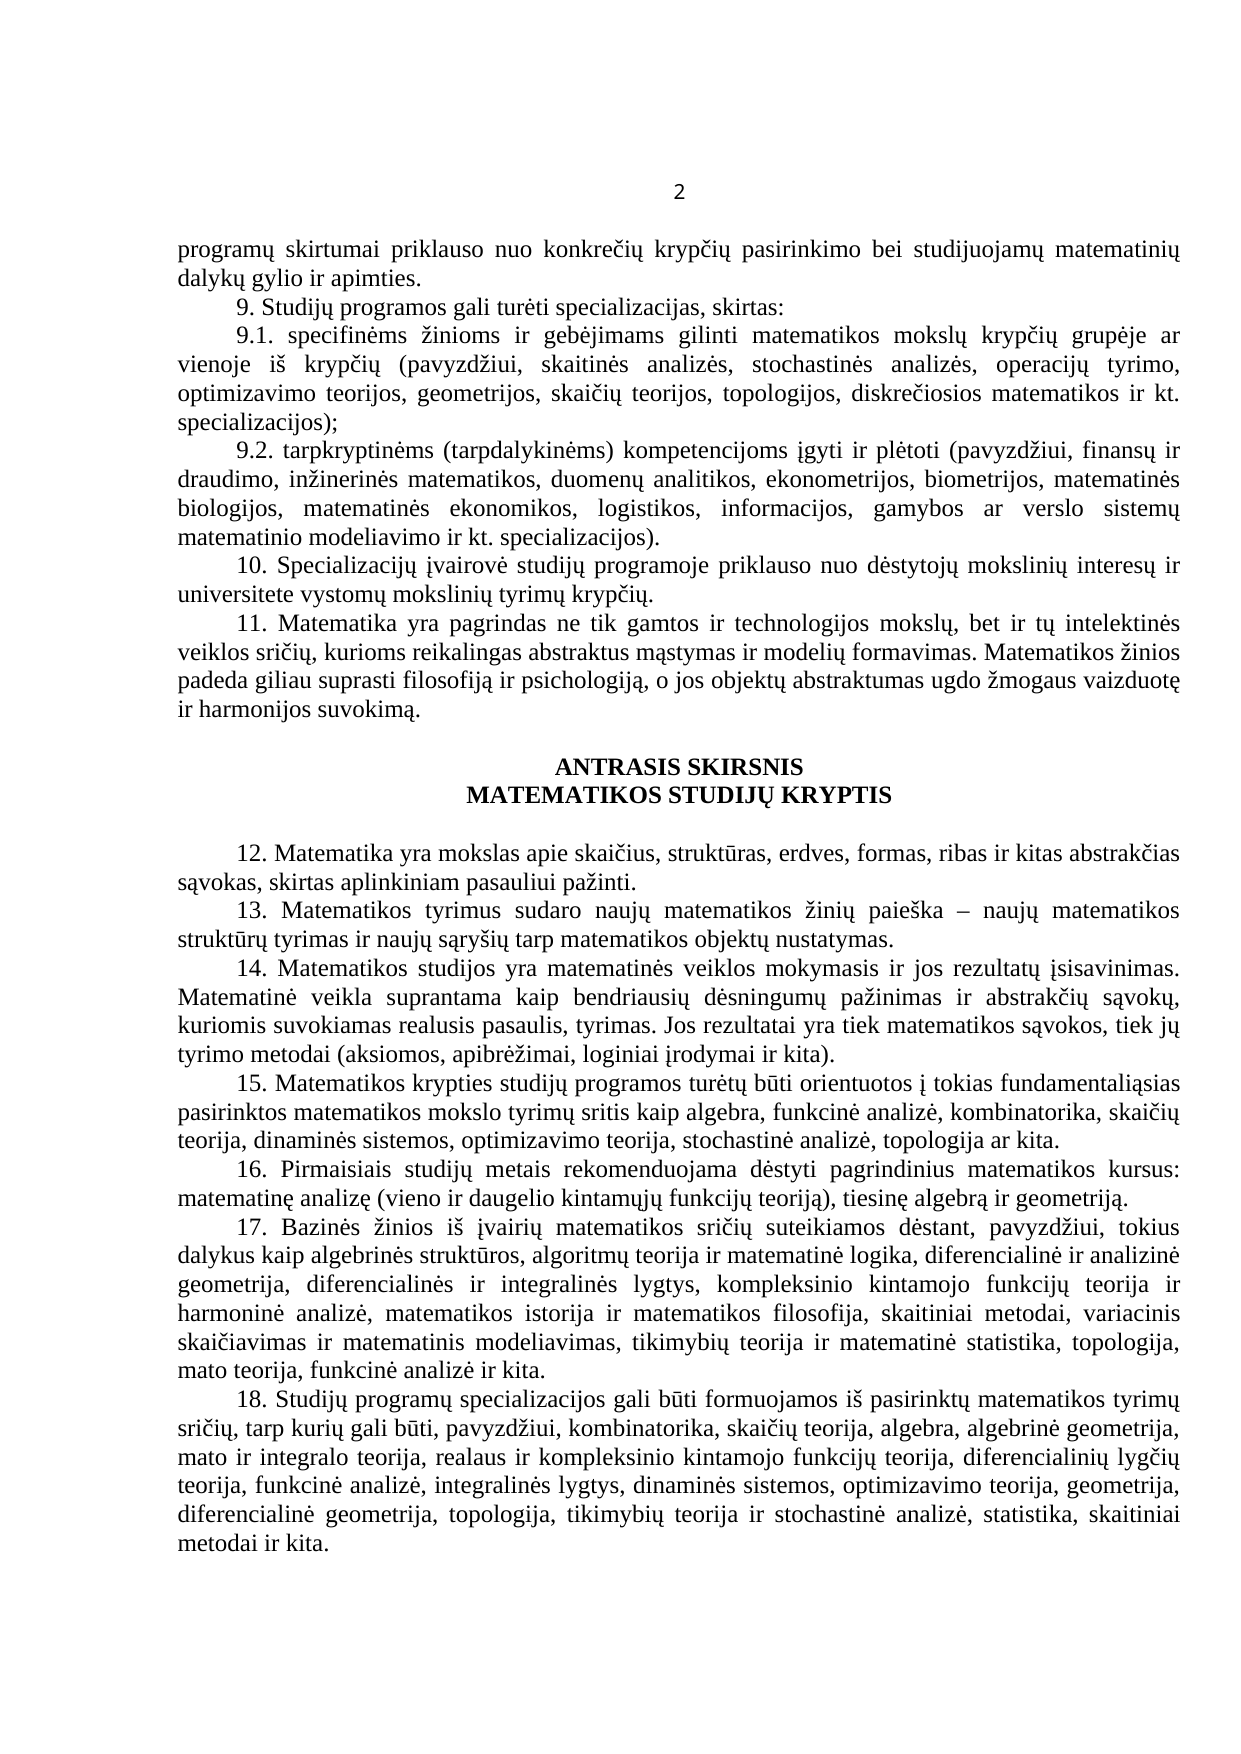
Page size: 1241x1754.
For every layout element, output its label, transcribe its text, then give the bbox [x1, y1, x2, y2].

text programų skirtumai priklauso nuo konkrečių krypčių pasirinkimo bei studijuojamų matematinių dalykų gylio ir apimties. [177, 234, 1181, 292]
text 13. Matematikos tyrimus sudaro naujų matematikos žinių paieška – naujų matematikos struktūrų tyrimas ir naujų sąryšių tarp matematikos objektų nustatymas. [177, 895, 1181, 953]
text 16. Pirmaisiais studijų metais rekomenduojama dėstyti pagrindinius matematikos kursus: matematinę analizę (vieno ir daugelio kintamųjų funkcijų teoriją), tiesinę algebrą ir geometriją. [177, 1154, 1181, 1212]
text 9. Studijų programos gali turėti specializacijas, skirtas: [177, 292, 1181, 320]
text 15. Matematikos krypties studijų programos turėtų būti orientuotos į tokias fundamentaliąsias pasirinktos matematikos mokslo tyrimų sritis kaip algebra, funkcinė analizė, kombinatorika, skaičių teorija, dinaminės sistemos, optimizavimo teorija, stochastinė analizė, topologija ar kita. [177, 1068, 1181, 1154]
text MATEMATIKOS STUDIJŲ KRYPTIS [177, 780, 1181, 809]
text 14. Matematikos studijos yra matematinės veiklos mokymasis ir jos rezultatų įsisavinimas. Matematinė veikla suprantama kaip bendriausių dėsningumų pažinimas ir abstrakčių sąvokų, kuriomis suvokiamas realusis pasaulis, tyrimas. Jos rezultatai yra tiek matematikos sąvokos, tiek jų tyrimo metodai (aksiomos, apibrėžimai, loginiai įrodymai ir kita). [177, 953, 1181, 1068]
text ANTRASIS SKIRSNIS [177, 752, 1181, 780]
text 12. Matematika yra mokslas apie skaičius, struktūras, erdves, formas, ribas ir kitas abstrakčias sąvokas, skirtas aplinkiniam pasauliui pažinti. [177, 838, 1181, 895]
text 18. Studijų programų specializacijos gali būti formuojamos iš pasirinktų matematikos tyrimų sričių, tarp kurių gali būti, pavyzdžiui, kombinatorika, skaičių teorija, algebra, algebrinė geometrija, mato ir integralo teorija, realaus ir kompleksinio kintamojo funkcijų teorija, diferencialinių lygčių teorija, funkcinė analizė, integralinės lygtys, dinaminės sistemos, optimizavimo teorija, geometrija, diferencialinė geometrija, topologija, tikimybių teorija ir stochastinė analizė, statistika, skaitiniai metodai ir kita. [177, 1384, 1181, 1557]
text 9.2. tarpkryptinėms (tarpdalykinėms) kompetencijoms įgyti ir plėtoti (pavyzdžiui, finansų ir draudimo, inžinerinės matematikos, duomenų analitikos, ekonometrijos, biometrijos, matematinės biologijos, matematinės ekonomikos, logistikos, informacijos, gamybos ar verslo sistemų matematinio modeliavimo ir kt. specializacijos). [177, 435, 1181, 550]
text 11. Matematika yra pagrindas ne tik gamtos ir technologijos mokslų, bet ir tų intelektinės veiklos sričių, kurioms reikalingas abstraktus mąstymas ir modelių formavimas. Matematikos žinios padeda giliau suprasti filosofiją ir psichologiją, o jos objektų abstraktumas ugdo žmogaus vaizduotę ir harmonijos suvokimą. [177, 608, 1181, 723]
text 9.1. specifinėms žinioms ir gebėjimams gilinti matematikos mokslų krypčių grupėje ar vienoje iš krypčių (pavyzdžiui, skaitinės analizės, stochastinės analizės, operacijų tyrimo, optimizavimo teorijos, geometrijos, skaičių teorijos, topologijos, diskrečiosios matematikos ir kt. specializacijos); [177, 320, 1181, 435]
text 10. Specializacijų įvairovė studijų programoje priklauso nuo dėstytojų mokslinių interesų ir universitete vystomų mokslinių tyrimų krypčių. [177, 550, 1181, 608]
text 17. Bazinės žinios iš įvairių matematikos sričių suteikiamos dėstant, pavyzdžiui, tokius dalykus kaip algebrinės struktūros, algoritmų teorija ir matematinė logika, diferencialinė ir analizinė geometrija, diferencialinės ir integralinės lygtys, kompleksinio kintamojo funkcijų teorija ir harmoninė analizė, matematikos istorija ir matematikos filosofija, skaitiniai metodai, variacinis skaičiavimas ir matematinis modeliavimas, tikimybių teorija ir matematinė statistika, topologija, mato teorija, funkcinė analizė ir kita. [177, 1212, 1181, 1384]
